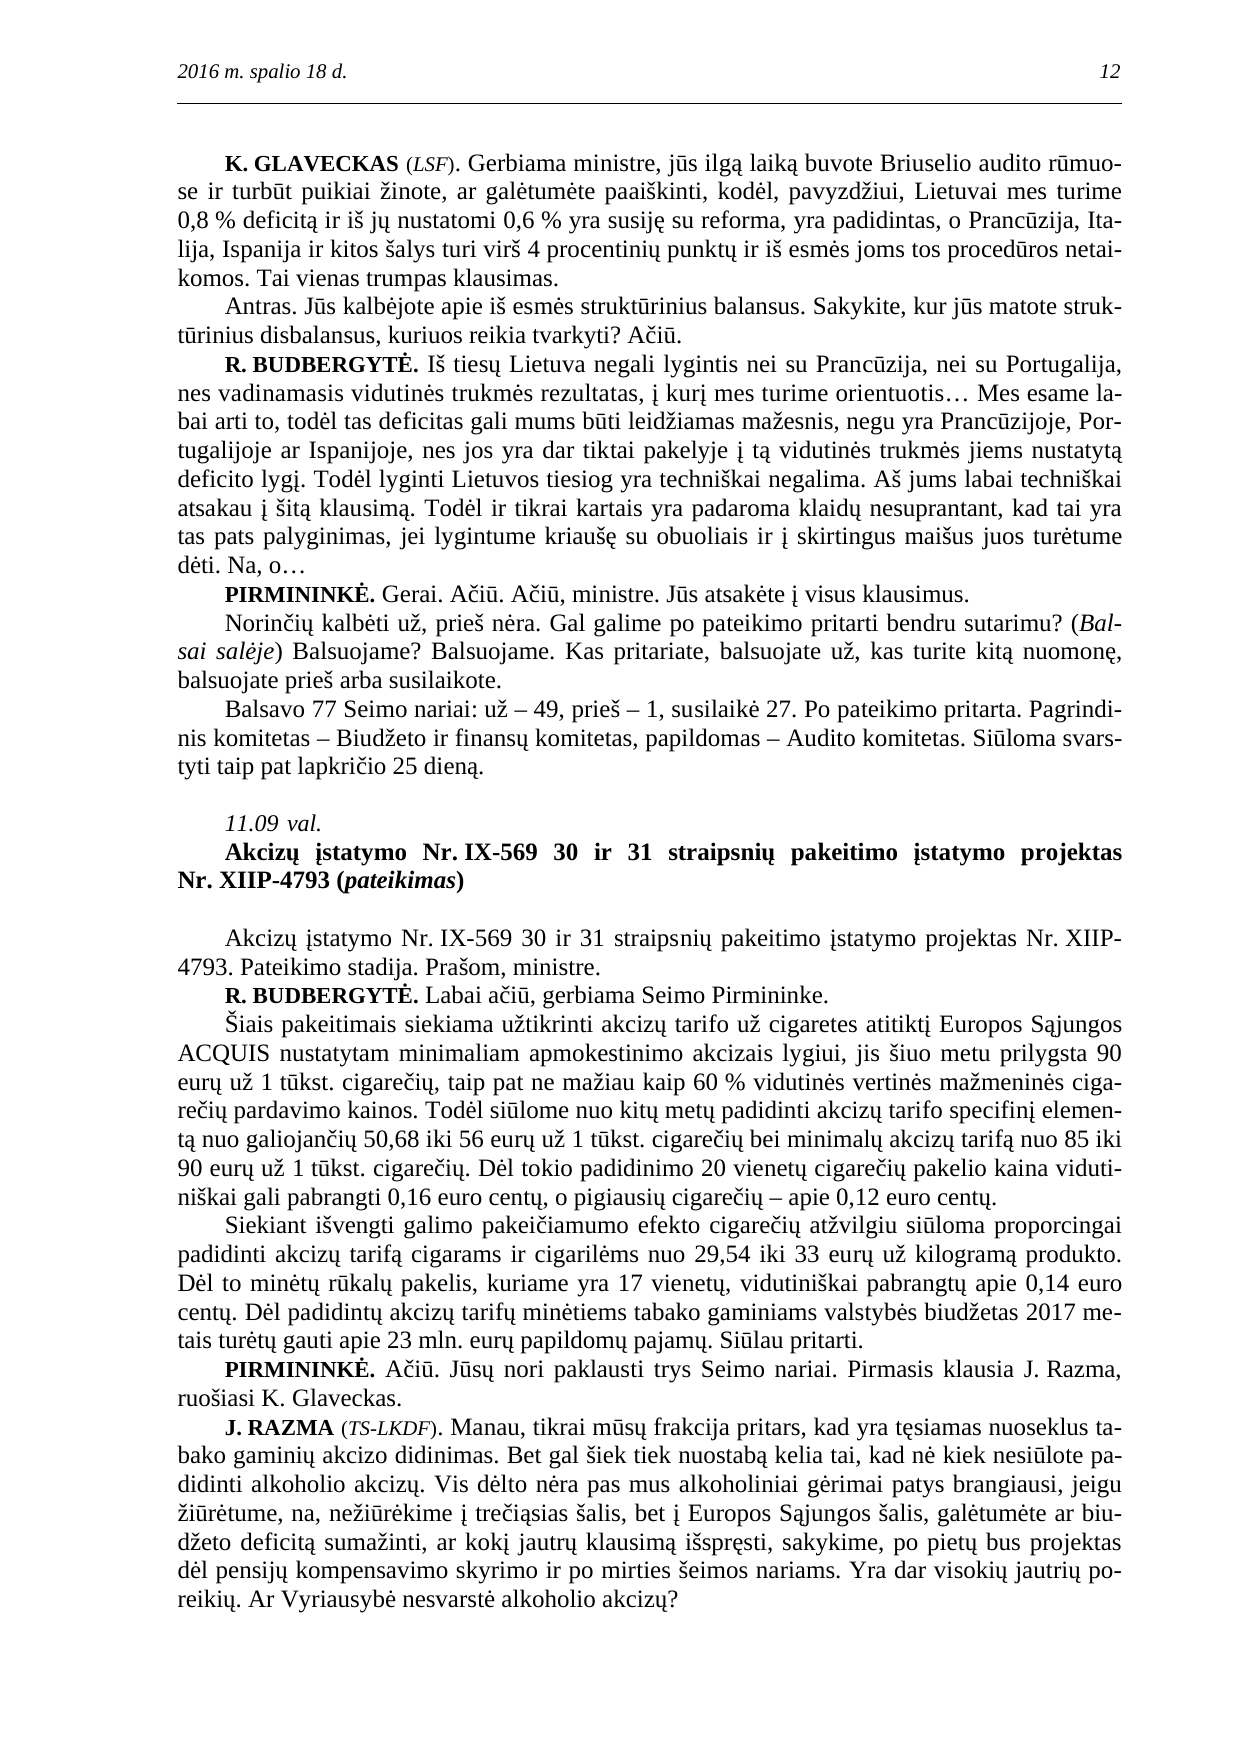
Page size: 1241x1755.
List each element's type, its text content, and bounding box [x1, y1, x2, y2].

text 11.09 val. [224, 809, 1122, 837]
text J. RAZMA (TS-LKDF). Ma­nau, tik­rai mū­sų frak­ci­ja pri­tars, kad yra tę­sia­mas nuo­sek­lus ta­ba­ko ga­mi­nių ak­ci­zo di­di­ni­mas. Bet gal šiek tiek nuo­sta­bą ke­lia tai, kad nė kiek ne­siū­lo­te pa­di­din­ti al­ko­ho­lio ak­ci­zų. Vis dėl­to nė­ra pas mus al­ko­ho­li­niai gė­ri­mai pa­tys bran­giau­si, jei­gu žiū­rė­tu­me, na, ne­žiū­rė­ki­me į tre­či­ą­sias ša­lis, bet į Eu­ro­pos Są­jun­gos ša­lis, ga­lė­tu­mė­te ar biu­dže­to de­fi­ci­tą su­ma­žin­ti, ar ko­kį jaut­rų klau­si­mą iš­spręs­ti, sa­ky­ki­me, po pie­tų bus pro­jek­tas dėl pen­si­jų kom­pen­sa­vi­mo sky­ri­mo ir po mir­ties šei­mos na­riams. Yra dar vi­so­kių jaut­rių po­rei­kių. Ar Vy­riau­sy­bė ne­svars­tė al­ko­ho­lio ak­ci­zų? [177, 1412, 1122, 1613]
text Ak­ci­zų įsta­ty­mo Nr. IX-569 30 ir 31 straips­nių pa­kei­ti­mo įsta­ty­mo pro­jek­tas Nr. XIIP-4793. Pa­tei­ki­mo sta­di­ja. Pra­šom, mi­nist­re. [177, 923, 1122, 980]
text PIRMININKĖ. Ačiū. Jū­sų no­ri pa­klaus­ti trys Sei­mo na­riai. Pir­ma­sis klau­sia J. Raz­ma, ruo­šia­si K. Gla­vec­kas. [177, 1354, 1122, 1412]
text No­rin­čių kal­bė­ti už, prieš nė­ra. Gal ga­li­me po pa­tei­ki­mo pri­tar­ti ben­dru su­ta­ri­mu? (Bal­sai sa­lė­je) Bal­suo­ja­me? Bal­suo­ja­me. Kas pri­ta­ria­te, bal­suo­ja­te už, kas tu­ri­te ki­tą nuo­mo­nę, bal­suo­ja­te prieš ar­ba su­si­lai­ko­te. [177, 608, 1122, 694]
text Šiais pa­kei­ti­mais sie­kia­ma už­tik­rin­ti ak­ci­zų ta­ri­fo už ci­ga­re­tes ati­tik­tį Eu­ro­pos Są­jun­gos ACQUIS nu­sta­ty­tam mi­ni­ma­liam ap­mo­kes­ti­ni­mo ak­ci­zais ly­giui, jis šiuo me­tu pri­lygs­ta 90 eu­rų už 1 tūkst. ci­ga­re­čių, taip pat ne ma­žiau kaip 60 % vi­du­ti­nės ver­ti­nės maž­me­ni­nės ci­ga­re­čių par­da­vi­mo kai­nos. To­dėl siū­lo­me nuo ki­tų me­tų pa­di­din­ti ak­ci­zų ta­ri­fo spe­ci­fi­nį ele­men­tą nuo ga­lio­jan­čių 50,68 iki 56 eu­rų už 1 tūkst. ci­ga­re­čių bei mi­ni­ma­lų ak­ci­zų ta­ri­fą nuo 85 iki 90 eu­rų už 1 tūkst. ci­ga­re­čių. Dėl to­kio pa­di­di­ni­mo 20 vie­ne­tų ci­ga­re­čių pa­ke­lio kai­na vi­du­ti­niš­kai ga­li pa­brang­ti 0,16 eu­ro cen­tų, o pi­giau­sių ci­ga­re­čių – apie 0,12 eu­ro cen­tų. [177, 1009, 1122, 1210]
text Bal­sa­vo 77 Sei­mo na­riai: už – 49, prieš – 1, su­si­lai­kė 27. Po pa­tei­ki­mo pri­tar­ta. Pa­grin­di­nis ko­mi­te­tas – Biu­dže­to ir fi­nan­sų ko­mi­te­tas, pa­pil­do­mas – Au­di­to ko­mi­te­tas. Siū­lo­ma svars­ty­ti taip pat lap­kri­čio 25 die­ną. [177, 694, 1122, 780]
text PIRMININKĖ. Ge­rai. Ačiū. Ačiū, mi­nist­re. Jūs at­sa­kė­te į vi­sus klau­si­mus. [177, 579, 1122, 608]
text R. BUDBERGYTĖ. La­bai ačiū, ger­bia­ma Sei­mo Pir­mi­nin­ke. [177, 980, 1122, 1009]
text Sie­kiant iš­veng­ti ga­li­mo pa­kei­čia­mu­mo efek­to ci­ga­re­čių at­žvil­giu siū­lo­ma pro­por­cin­gai pa­di­din­ti ak­ci­zų ta­ri­fą ci­ga­rams ir ci­ga­ri­lėms nuo 29,54 iki 33 eu­rų už ki­log­ra­mą pro­duk­to. Dėl to mi­nė­tų rū­ka­lų pa­ke­lis, ku­ria­me yra 17 vie­ne­tų, vi­du­ti­niš­kai pa­brang­tų apie 0,14 eu­ro cen­tų. Dėl pa­di­din­tų ak­ci­zų ta­ri­fų mi­nė­tiems ta­ba­ko ga­mi­niams vals­ty­bės biu­dže­tas 2017 me­tais tu­rė­tų gau­ti apie 23 mln. eu­rų pa­pil­do­mų pa­ja­mų. Siū­lau pri­tar­ti. [177, 1210, 1122, 1354]
text Ant­ras. Jūs kal­bė­jo­te apie iš es­mės struk­tū­ri­nius ba­lan­sus. Sa­ky­ki­te, kur jūs ma­to­te struk­tū­ri­nius dis­ba­lan­sus, ku­riuos rei­kia tvar­ky­ti? Ačiū. [177, 291, 1122, 349]
text R. BUDBERGYTĖ. Iš tie­sų Lie­tu­va ne­ga­li ly­gin­tis nei su Pran­cū­zi­ja, nei su Por­tu­ga­li­ja, nes va­di­na­ma­sis vi­du­ti­nės truk­mės re­zul­ta­tas, į ku­rį mes tu­ri­me orien­tuo­tis… Mes esa­me la­bai ar­ti to, to­dėl tas de­fi­ci­tas ga­li mums bū­ti lei­džia­mas ma­žes­nis, ne­gu yra Pran­cū­zi­jo­je, Por­tu­ga­li­jo­je ar Is­pa­ni­jo­je, nes jos yra dar tik­tai pa­ke­ly­je į tą vi­du­ti­nės truk­mės jiems nu­sta­ty­tą de­fi­ci­to ly­gį. To­dėl ly­gin­ti Lie­tu­vos tie­siog yra tech­niš­kai ne­ga­li­ma. Aš jums la­bai tech­niš­kai at­sa­kau į ši­tą klau­si­mą. To­dėl ir tik­rai kar­tais yra pa­da­ro­ma klai­dų ne­su­pran­tant, kad tai yra tas pats pa­ly­gi­ni­mas, jei ly­gin­tu­me kriau­šę su obuo­liais ir į skir­tin­gus mai­šus juos tu­rė­tu­me dė­ti. Na, o… [177, 349, 1122, 579]
text K. GLAVECKAS (LSF). Ger­bia­ma mi­nist­re, jūs il­gą lai­ką bu­vo­te Briu­se­lio au­di­to rū­muo­se ir tur­būt pui­kiai ži­no­te, ar ga­lė­tu­mė­te pa­aiš­kin­ti, ko­dėl, pa­vyz­džiui, Lie­tu­vai mes tu­ri­me 0,8 % de­fi­ci­tą ir iš jų nu­sta­to­mi 0,6 % yra su­si­ję su re­for­ma, yra pa­di­din­tas, o Pran­cū­zi­ja, Ita­li­ja, Is­pa­ni­ja ir ki­tos ša­lys tu­ri virš 4 pro­cen­ti­nių punk­tų ir iš es­mės joms tos pro­ce­dū­ros ne­tai­ko­mos. Tai vie­nas trum­pas klau­si­mas. [177, 148, 1122, 291]
text Ak­ci­zų įsta­ty­mo Nr. IX-569 30 ir 31 straips­nių pa­kei­ti­mo įsta­ty­mo pro­jek­tas Nr. XIIP-4793 (pa­tei­ki­mas) [177, 837, 1122, 894]
